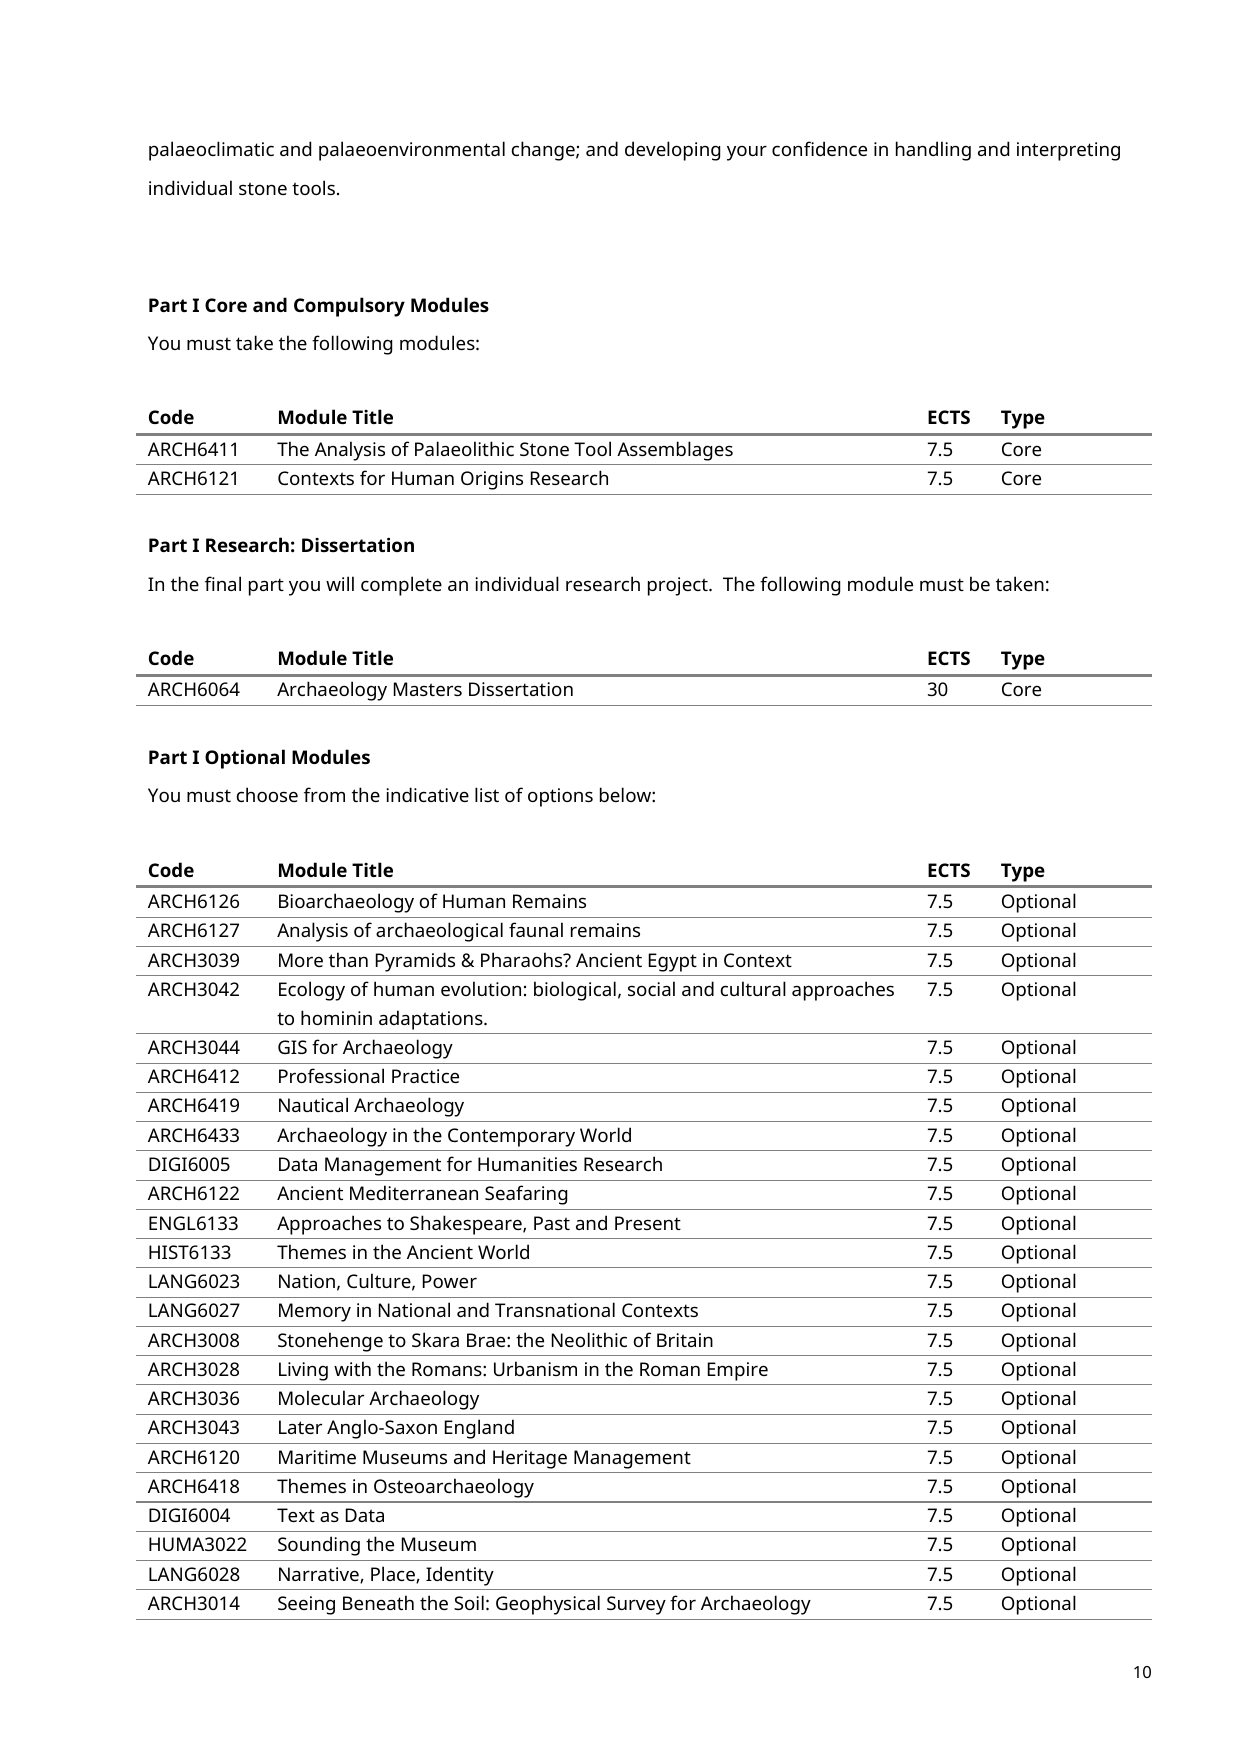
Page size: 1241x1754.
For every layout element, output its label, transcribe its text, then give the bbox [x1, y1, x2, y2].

table_cell 7.5 [916, 1503, 989, 1531]
table_cell 7.5 [916, 1034, 989, 1062]
table_cell Optional [989, 1561, 1152, 1589]
table_cell Module Title [266, 405, 916, 433]
table_cell 7.5 [916, 1415, 989, 1443]
table_cell 7.5 [916, 436, 989, 464]
table_cell Optional [989, 1122, 1152, 1150]
table_cell ECTS [916, 405, 989, 433]
table_cell Molecular Archaeology [266, 1385, 916, 1414]
table_cell LANG6027 [136, 1298, 266, 1326]
table_cell ARCH3043 [136, 1415, 266, 1443]
table_cell Nation, Culture, Power [266, 1268, 916, 1297]
table_cell Optional [989, 1239, 1152, 1267]
table_cell Core [989, 677, 1152, 705]
table_cell Analysis of archaeological faunal remains [266, 918, 916, 946]
table_cell Part I Core and Compulsory Modules You must take the following modules: [136, 254, 1152, 404]
table_cell GIS for Archaeology [266, 1034, 916, 1062]
table_cell Type [989, 857, 1152, 885]
table_cell Optional [989, 1385, 1152, 1414]
table_cell Core [989, 436, 1152, 464]
table_cell Stonehenge to Skara Brae: the Neolithic of Britain [266, 1327, 916, 1355]
table_cell ARCH3014 [136, 1590, 266, 1618]
table_cell 7.5 [916, 1532, 989, 1560]
table_cell Optional [989, 1151, 1152, 1179]
table_cell 7.5 [916, 1385, 989, 1414]
table_cell Optional [989, 1327, 1152, 1355]
table_cell palaeoclimatic and palaeoenvironmental change; and developing your confidence in handling and interpreting individual stone tools. [136, 137, 1152, 254]
table_cell Type [989, 405, 1152, 433]
table_cell Optional [989, 918, 1152, 946]
table_cell Data Management for Humanities Research [266, 1151, 916, 1179]
table_cell ARCH6412 [136, 1064, 266, 1092]
table_cell ARCH6127 [136, 918, 266, 946]
table_cell Sounding the Museum [266, 1532, 916, 1560]
table_cell 7.5 [916, 976, 989, 1033]
table_cell Bioarchaeology of Human Remains [266, 888, 916, 917]
table_cell Part I Research: Dissertation In the final part you will complete an individual research project. The following module must be taken: [136, 495, 1152, 645]
table_cell Optional [989, 888, 1152, 917]
table_cell ARCH6120 [136, 1444, 266, 1472]
table_cell Code [136, 645, 266, 674]
table_cell Nautical Archaeology [266, 1093, 916, 1121]
table_cell Module Title [266, 645, 916, 674]
table_cell ARCH6126 [136, 888, 266, 917]
table_cell 7.5 [916, 1590, 989, 1618]
table_cell 7.5 [916, 947, 989, 975]
table_cell Code [136, 857, 266, 885]
table_cell Optional [989, 1034, 1152, 1062]
table_cell Part I Optional Modules You must choose from the indicative list of options below: [136, 706, 1152, 857]
table_cell Memory in National and Transnational Contexts [266, 1298, 916, 1326]
table_cell 7.5 [916, 1210, 989, 1238]
table_cell Archaeology Masters Dissertation [266, 677, 916, 705]
table_cell HIST6133 [136, 1239, 266, 1267]
table_cell Professional Practice [266, 1064, 916, 1092]
table_cell Archaeology in the Contemporary World [266, 1122, 916, 1150]
table_cell 7.5 [916, 1093, 989, 1121]
table_cell Optional [989, 1298, 1152, 1326]
table_cell ARCH6121 [136, 465, 266, 493]
table_cell ARCH3044 [136, 1034, 266, 1062]
table_cell Seeing Beneath the Soil: Geophysical Survey for Archaeology [266, 1590, 916, 1618]
table_cell Approaches to Shakespeare, Past and Present [266, 1210, 916, 1238]
table_cell Optional [989, 1503, 1152, 1531]
table_cell 7.5 [916, 1444, 989, 1472]
table_cell Optional [989, 1268, 1152, 1297]
table_cell 7.5 [916, 1298, 989, 1326]
table_cell Optional [989, 1356, 1152, 1384]
table_cell 30 [916, 677, 989, 705]
table_cell Optional [989, 1181, 1152, 1209]
table_cell 7.5 [916, 1064, 989, 1092]
table_cell ECTS [916, 857, 989, 885]
table_cell Themes in the Ancient World [266, 1239, 916, 1267]
table_cell The Analysis of Palaeolithic Stone Tool Assemblages [266, 436, 916, 464]
table_cell HUMA3022 [136, 1532, 266, 1560]
table_cell Optional [989, 976, 1152, 1033]
table_cell ENGL6133 [136, 1210, 266, 1238]
table_cell ARCH3008 [136, 1327, 266, 1355]
table_cell Optional [989, 1210, 1152, 1238]
table_cell 7.5 [916, 1268, 989, 1297]
table_cell ARCH3039 [136, 947, 266, 975]
table_cell Optional [989, 1064, 1152, 1092]
table_cell Later Anglo-Saxon England [266, 1415, 916, 1443]
table_cell 7.5 [916, 1473, 989, 1501]
table_cell 7.5 [916, 1181, 989, 1209]
table_cell 7.5 [916, 1122, 989, 1150]
table_cell ARCH3028 [136, 1356, 266, 1384]
table_cell DIGI6004 [136, 1503, 266, 1531]
table_cell Ecology of human evolution: biological, social and cultural approaches to hominin adaptations. [266, 976, 916, 1033]
table_cell ARCH3042 [136, 976, 266, 1033]
table_cell 7.5 [916, 1356, 989, 1384]
table_cell Optional [989, 1093, 1152, 1121]
table_cell Maritime Museums and Heritage Management [266, 1444, 916, 1472]
table_cell 7.5 [916, 1151, 989, 1179]
table_cell 7.5 [916, 918, 989, 946]
table_cell 7.5 [916, 465, 989, 493]
table_cell Contexts for Human Origins Research [266, 465, 916, 493]
table_cell Optional [989, 1444, 1152, 1472]
table_cell DIGI6005 [136, 1151, 266, 1179]
table_cell Type [989, 645, 1152, 674]
table_cell LANG6023 [136, 1268, 266, 1297]
table_cell Optional [989, 1415, 1152, 1443]
table_cell 7.5 [916, 1239, 989, 1267]
table_cell Themes in Osteoarchaeology [266, 1473, 916, 1501]
table_cell ARCH6411 [136, 436, 266, 464]
table_cell Optional [989, 1532, 1152, 1560]
table_cell Narrative, Place, Identity [266, 1561, 916, 1589]
table_cell LANG6028 [136, 1561, 266, 1589]
table_cell ARCH6122 [136, 1181, 266, 1209]
table_cell 7.5 [916, 888, 989, 917]
table_cell Optional [989, 1590, 1152, 1618]
table_cell ARCH6419 [136, 1093, 266, 1121]
table_cell Optional [989, 1473, 1152, 1501]
table_cell Module Title [266, 857, 916, 885]
table_cell ARCH6418 [136, 1473, 266, 1501]
table_cell ARCH6433 [136, 1122, 266, 1150]
table_cell Code [136, 405, 266, 433]
table_cell ECTS [916, 645, 989, 674]
table_cell Text as Data [266, 1503, 916, 1531]
table_cell Core [989, 465, 1152, 493]
table_cell More than Pyramids & Pharaohs? Ancient Egypt in Context [266, 947, 916, 975]
table_cell Living with the Romans: Urbanism in the Roman Empire [266, 1356, 916, 1384]
table_cell Ancient Mediterranean Seafaring [266, 1181, 916, 1209]
table_cell Optional [989, 947, 1152, 975]
table_cell ARCH3036 [136, 1385, 266, 1414]
table_cell ARCH6064 [136, 677, 266, 705]
table_cell 7.5 [916, 1561, 989, 1589]
table_cell 7.5 [916, 1327, 989, 1355]
